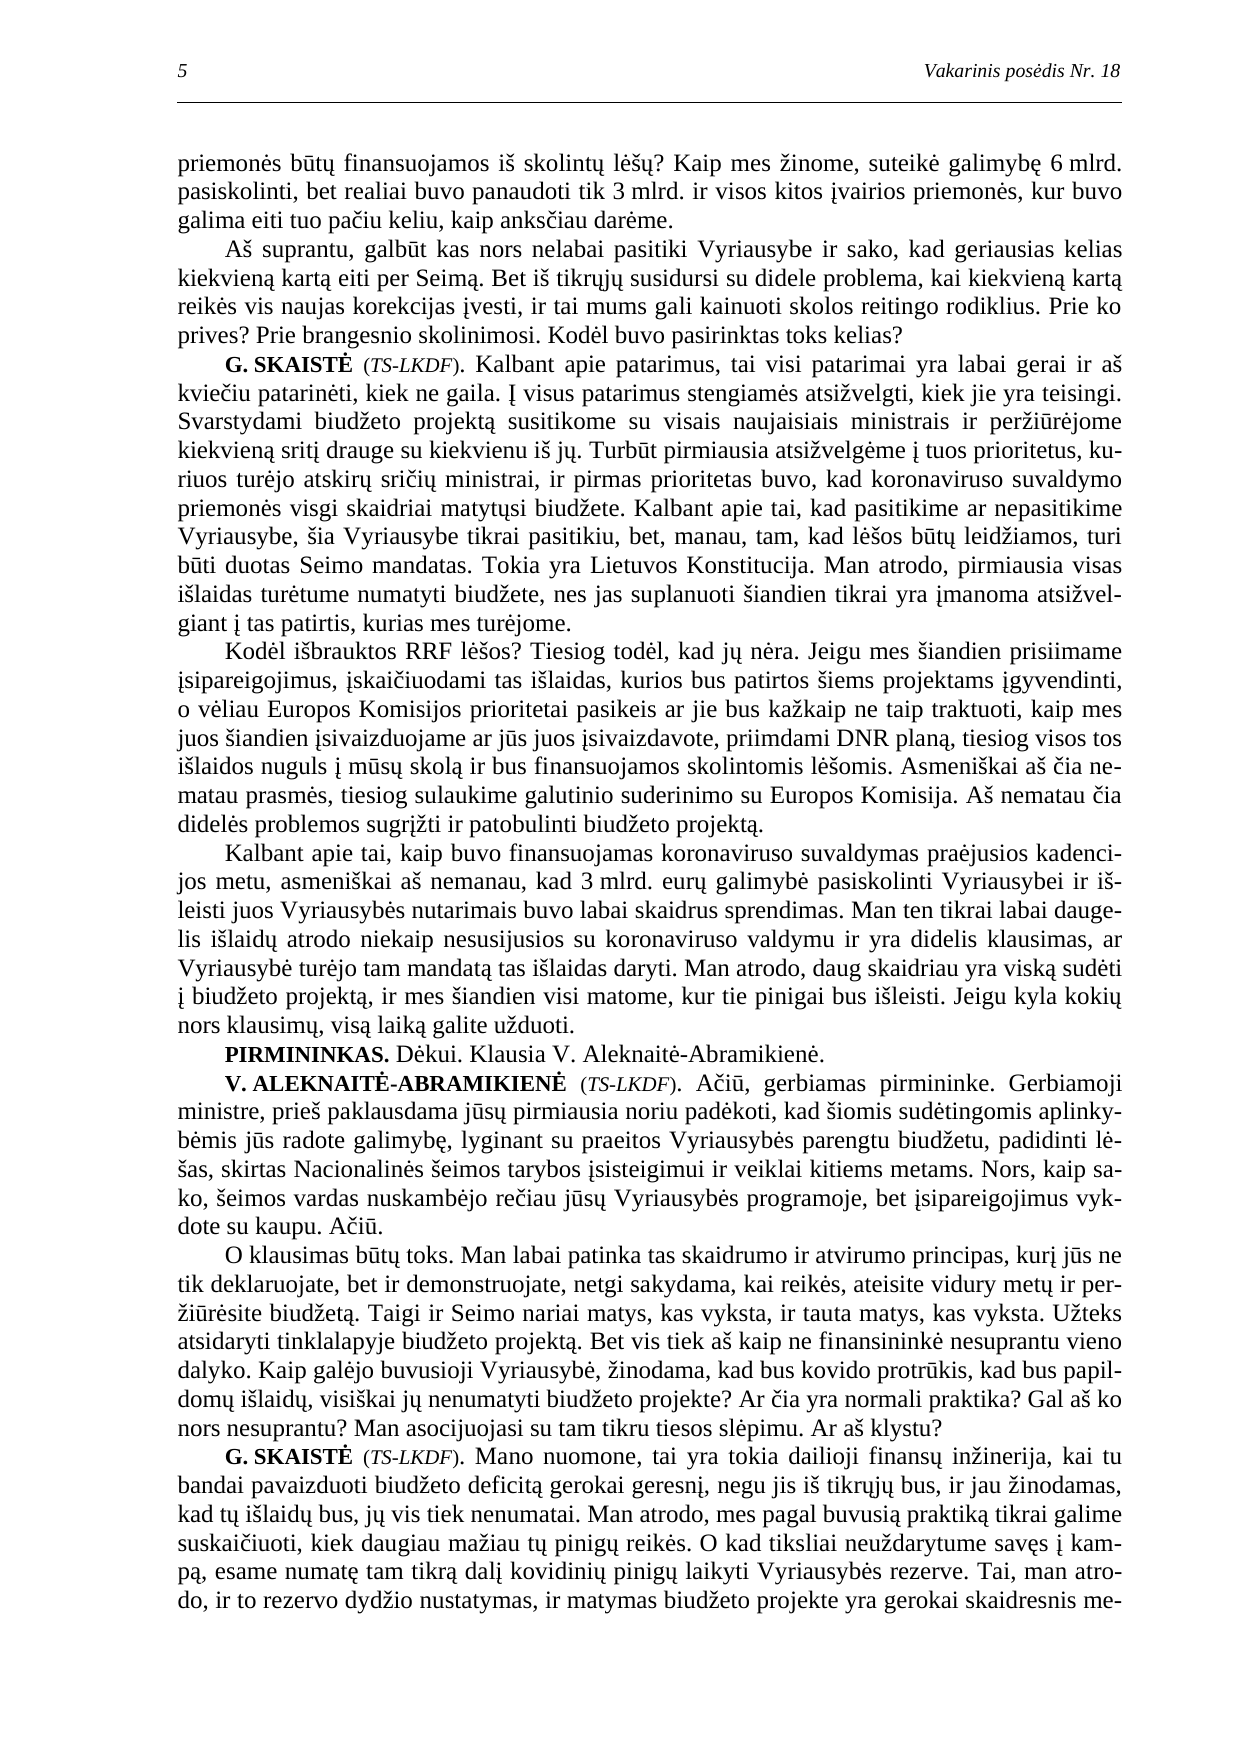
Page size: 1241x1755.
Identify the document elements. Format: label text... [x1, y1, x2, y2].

text Aš su­pran­tu, gal­būt kas nors ne­la­bai pa­si­ti­ki Vy­riau­sy­be ir sa­ko, kad ge­riau­sias ke­lias kiek­vie­ną kar­tą ei­ti per Sei­mą. Bet iš tik­rų­jų su­si­dur­si su di­de­le pro­ble­ma, kai kiek­vie­ną kar­tą rei­kės vis nau­jas ko­rek­ci­jas įves­ti, ir tai mums ga­li kai­nuo­ti sko­los rei­tin­go ro­dik­lius. Prie ko pri­ves? Prie bran­ges­nio sko­li­ni­mo­si. Ko­dėl bu­vo pa­si­rink­tas toks ke­lias? [177, 234, 1122, 349]
text prie­mo­nės būtų fi­nan­suo­ja­mos iš sko­lin­tų lė­šų? Kaip mes ži­no­me, su­tei­kė ga­li­my­bę 6 mlrd. pa­si­sko­lin­ti, bet re­a­liai bu­vo pa­nau­do­ti tik 3 mlrd. ir vi­sos ki­tos įvai­rios prie­mo­nės, kur bu­vo ga­li­ma ei­ti tuo pa­čiu ke­liu, kaip anks­čiau da­rė­me. [177, 148, 1122, 234]
text PIRMININKAS. Dė­kui. Klau­sia V. Alek­nai­tė-Ab­ra­mi­kie­nė. [177, 1039, 1122, 1068]
text Kal­bant apie tai, kaip bu­vo fi­nan­suo­ja­mas ko­ro­na­vi­ru­so su­val­dy­mas pra­ėju­sios ka­den­ci­jos me­tu, as­me­niš­kai aš ne­ma­nau, kad 3 mlrd. eu­rų ga­li­my­bė pa­si­sko­lin­ti Vy­riau­sy­bei ir iš­leis­ti juos Vy­riau­sy­bės nu­ta­ri­mais bu­vo la­bai skaid­rus spren­di­mas. Man ten tik­rai la­bai dau­ge­lis iš­lai­dų at­ro­do nie­kaip ne­su­si­ju­sios su ko­ro­na­vi­ru­so val­dy­mu ir yra di­de­lis klau­si­mas, ar Vy­riau­sy­bė tu­rė­jo tam man­da­tą tas iš­lai­das da­ry­ti. Man at­ro­do, daug skaid­riau yra vis­ką su­dė­ti į biu­dže­to pro­jek­tą, ir mes šian­dien vi­si ma­to­me, kur tie pi­ni­gai bus iš­leis­ti. Jei­gu ky­la ko­kių nors klau­si­mų, vi­są lai­ką ga­li­te už­duo­ti. [177, 838, 1122, 1039]
text Ko­dėl išbrauk­tos RRF lė­šos? Tie­siog to­dėl, kad jų nė­ra. Jei­gu mes šian­dien pri­si­i­ma­me įsi­pa­rei­go­ji­mus, įskai­čiuo­da­mi tas iš­lai­das, ku­rios bus pa­tir­tos šiems pro­jek­tams įgy­ven­din­ti, o vė­liau Eu­ro­pos Ko­mi­si­jos pri­ori­te­tai pa­si­keis ar jie bus kaž­kaip ne taip trak­tuo­ti, kaip mes juos šian­dien įsi­vaiz­duo­ja­me ar jūs juos įsi­vaiz­da­vo­te, pri­im­da­mi DNR pla­ną, tie­siog vi­sos tos iš­lai­dos nu­guls į mū­sų sko­lą ir bus fi­nan­suo­ja­mos sko­lin­to­mis lė­šo­mis. As­me­niš­kai aš čia ne­ma­tau pras­mės, tie­siog su­lau­ki­me ga­lu­ti­nio su­de­ri­ni­mo su Eu­ro­pos Ko­mi­si­ja. Aš ne­ma­tau čia di­de­lės pro­ble­mos su­grįž­ti ir pa­to­bu­lin­ti biu­dže­to pro­jek­tą. [177, 636, 1122, 838]
text V. ALEKNAITĖ-ABRAMIKIENĖ (TS-LKDF). Ačiū, ger­bia­mas pir­mi­nin­ke. Ger­bia­mo­ji mi­nist­re, prieš pa­klaus­da­ma jū­sų pir­miau­sia no­riu pa­dė­ko­ti, kad šio­mis su­dė­tin­go­mis ap­lin­ky­bė­mis jūs ra­do­te ga­li­my­bę, ly­gi­nant su pra­ei­tos Vy­riau­sy­bės pa­reng­tu biu­dže­tu, pa­di­din­ti lė­šas, skir­tas Na­cio­na­li­nės šei­mos ta­ry­bos įsi­stei­gi­mui ir veik­lai ki­tiems me­tams. Nors, kaip sa­ko, šei­mos var­das nu­skam­bė­jo re­čiau jū­sų Vy­riau­sy­bės pro­gra­mo­je, bet įsi­pa­rei­go­ji­mus vyk­do­te su kau­pu. Ačiū. [177, 1068, 1122, 1240]
text G. SKAISTĖ (TS-LKDF). Ma­no nuo­mo­ne, tai yra to­kia dai­lio­ji fi­nan­sų in­ži­ne­ri­ja, kai tu ban­dai pa­vaiz­duo­ti biu­dže­to de­fi­ci­tą ge­ro­kai ge­res­nį, ne­gu jis iš tik­rų­jų bus, ir jau ži­no­da­mas, kad tų iš­lai­dų bus, jų vis tiek ne­nu­ma­tai. Man at­ro­do, mes pa­gal bu­vu­sią prak­ti­ką tik­rai ga­li­me su­skai­čiuo­ti, kiek dau­giau ma­žiau tų pi­ni­gų rei­kės. O kad tiks­liai ne­už­­da­ry­tu­me sa­vęs į kam­pą, esa­me nu­ma­tę tam tik­rą da­lį ko­vi­di­nių pi­ni­gų lai­ky­ti Vy­riau­sy­bės re­zer­ve. Tai, man at­ro­do, ir to re­zer­vo dy­džio nu­sta­ty­mas, ir ma­ty­mas biu­dže­to pro­jek­te yra ge­ro­kai skaid­res­nis me­ [177, 1441, 1122, 1614]
text O klau­si­mas bū­tų toks. Man la­bai pa­tin­ka tas skaid­ru­mo ir at­vi­ru­mo prin­ci­pas, ku­rį jūs ne tik de­kla­ruo­ja­te, bet ir de­monst­ruo­ja­te, net­gi sa­ky­da­ma, kai rei­kės, at­ei­si­te vi­du­ry me­tų ir per­žiū­rė­si­te biu­dže­tą. Tai­gi ir Sei­mo na­riai ma­tys, kas vyks­ta, ir tau­ta ma­tys, kas vyks­ta. Už­teks at­si­da­ry­ti tin­kla­la­py­je biu­dže­to pro­jek­tą. Bet vis tiek aš kaip ne fi­nan­si­nin­kė ne­su­pran­tu vie­no da­ly­ko. Kaip ga­lė­jo bu­vu­sio­ji Vy­riau­sy­bė, ži­no­da­ma, kad bus ko­vi­do pro­trū­kis, kad bus pa­pil­do­mų iš­lai­dų, vi­siš­kai jų ne­nu­ma­ty­ti biu­dže­to pro­jek­te? Ar čia yra nor­ma­li prak­ti­ka? Gal aš ko nors ne­su­pran­tu? Man aso­ci­juo­ja­si su tam tik­ru tie­sos slė­pi­mu. Ar aš klys­tu? [177, 1240, 1122, 1441]
text G. SKAISTĖ (TS-LKDF). Kal­bant apie pa­ta­ri­mus, tai vi­si pa­ta­ri­mai yra la­bai ge­rai ir aš kvie­čiu pa­ta­ri­nė­ti, kiek ne gai­la. Į vi­sus pa­ta­ri­mus sten­gia­mės at­si­žvelg­ti, kiek jie yra tei­sin­gi. Svars­ty­da­mi biu­dže­to pro­jek­tą su­si­ti­ko­me su vi­sais nau­jai­siais mi­nist­rais ir per­žiū­rė­jo­me kiek­vie­ną sri­tį drau­ge su kiek­vie­nu iš jų. Tur­būt pir­miau­sia at­si­žvel­gė­me į tuos pri­ori­te­tus, ku­riuos tu­rė­jo at­ski­rų sri­čių mi­nist­rai, ir pir­mas pri­ori­te­tas bu­vo, kad ko­ro­na­vi­ru­so su­val­dy­mo prie­mo­nės vis­gi skaid­riai ma­ty­tų­si biu­dže­te. Kal­bant apie tai, kad pa­si­ti­ki­me ar ne­pa­si­ti­ki­me Vy­riau­sy­be, šia Vy­riau­sy­be tik­rai pa­si­ti­kiu, bet, ma­nau, tam, kad lė­šos bū­tų lei­džia­mos, tu­ri bū­ti duo­tas Sei­mo man­da­tas. To­kia yra Lie­tu­vos Kon­sti­tu­ci­ja. Man at­ro­do, pir­miau­sia vi­sas iš­lai­das tu­rė­tu­me nu­ma­ty­ti biu­dže­te, nes jas su­pla­nuo­ti šian­dien tik­rai yra įma­no­ma at­si­žvel­giant į tas pa­tir­tis, ku­rias mes tu­rė­jo­me. [177, 349, 1122, 636]
